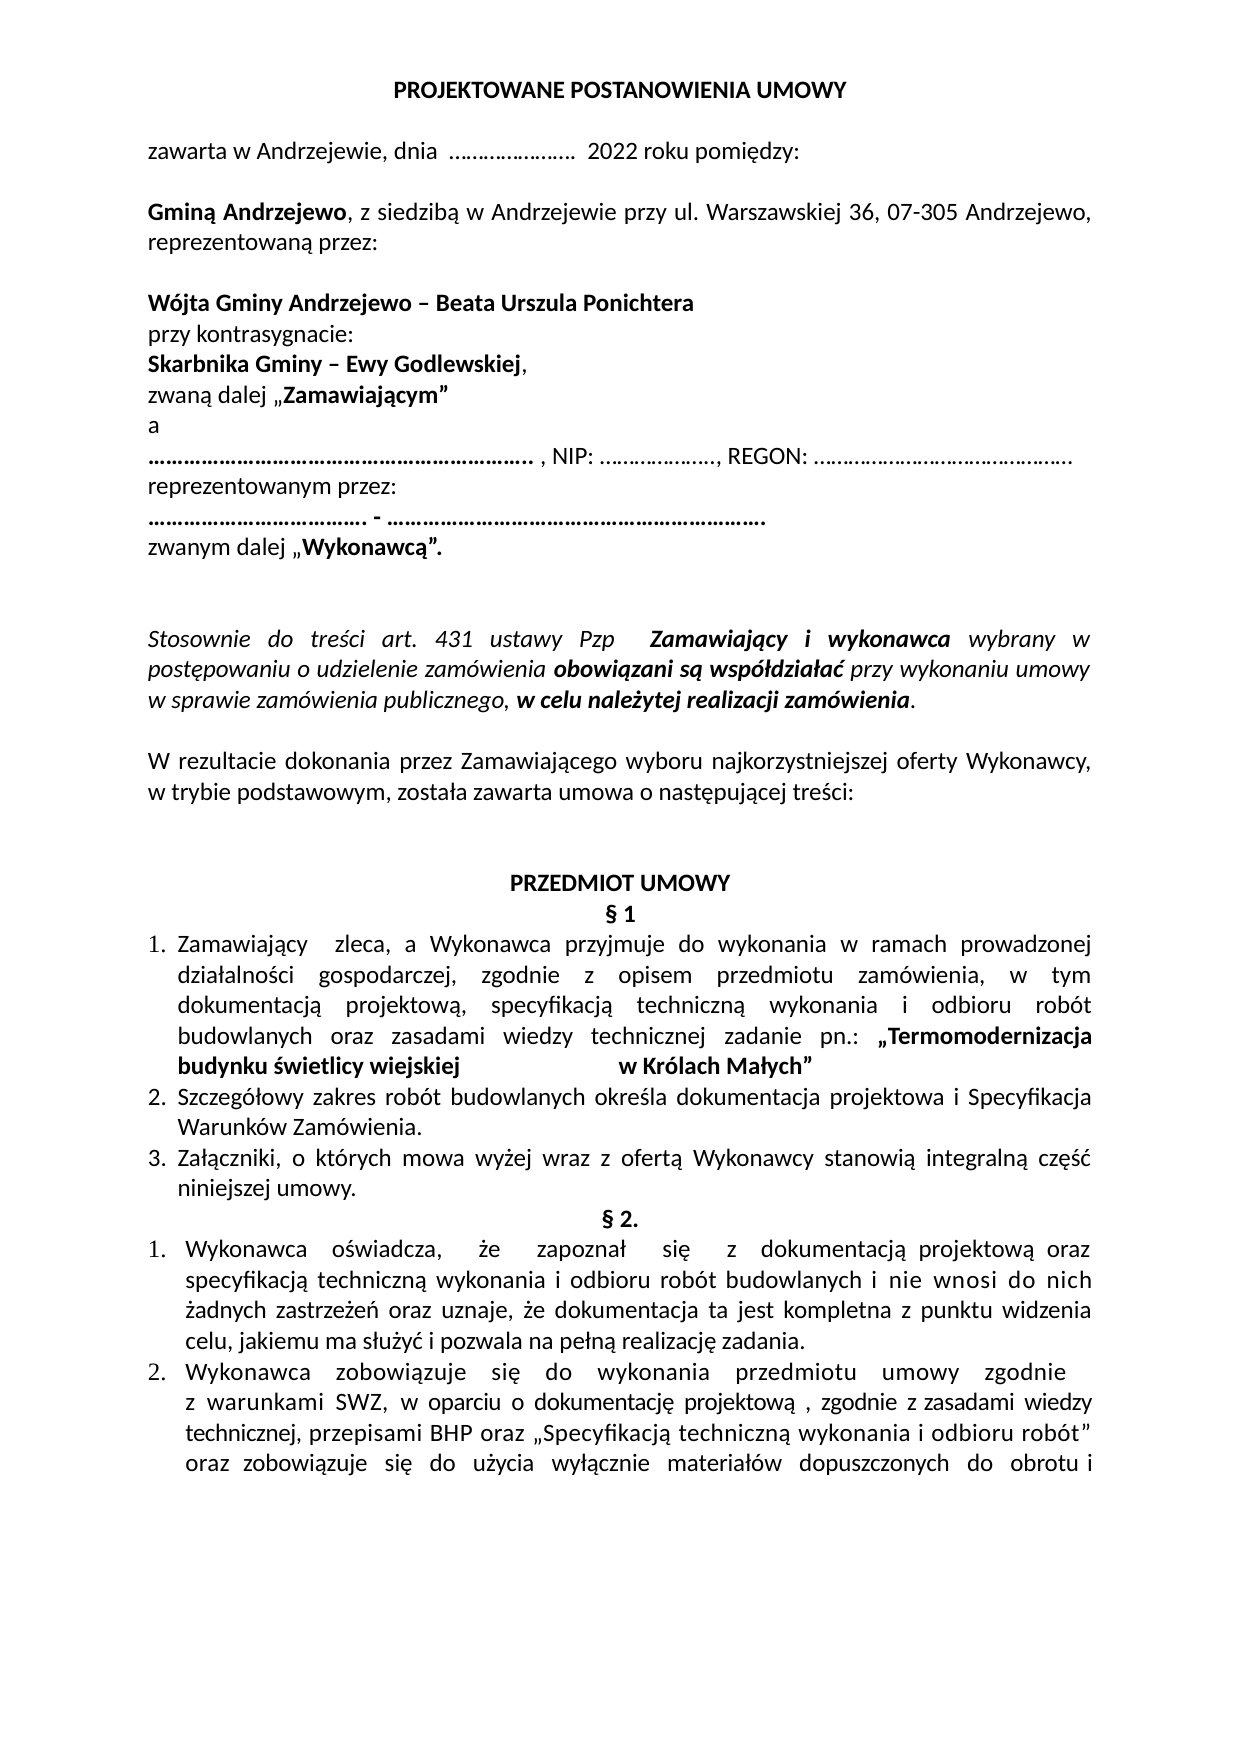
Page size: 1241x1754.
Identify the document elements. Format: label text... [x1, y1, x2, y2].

list Wykonawca zobowiązuje się do wykonania przedmiotu umowy zgodnie z warunkami SWZ, w oparciu o dokumentację projektową , zgodnie z zasadami wiedzy technicznej, przepisami BHP oraz „Specyfikacją techniczną wykonania i odbioru robót” oraz zobowiązuje się do użycia wyłącznie materiałów dopuszczonych do obrotu i [148, 1356, 1092, 1478]
text § 1 [148, 898, 1092, 928]
text PRZEDMIOT UMOWY [148, 867, 1092, 898]
text zawarta w Andrzejewie, dnia …………………. 2022 roku pomiędzy: [148, 135, 1092, 165]
text Gminą Andrzejewo, z siedzibą w Andrzejewie przy ul. Warszawskiej 36, 07-305 Andrzejewo, reprezentowaną przez: [148, 196, 1092, 257]
text ………………………………. - ………………………………………………………. [148, 501, 1092, 532]
text ……………………………………………………….. , NIP: ……………….., REGON: ……………………………………… [148, 440, 1092, 471]
list Szczegółowy zakres robót budowlanych określa dokumentacja projektowa i Specyfikacja Warunków Zamówienia. [148, 1081, 1092, 1142]
subtitle Wykonawca oświadcza, że zapoznał się z dokumentacją projektową oraz specyfikacją techniczną wykonania i odbioru robót budowlanych i nie wnosi do nich żadnych zastrzeżeń oraz uznaje, że dokumentacja ta jest kompletna z punktu widzenia celu, jakiemu ma służyć i pozwala na pełną realizację zadania. [148, 1233, 1092, 1356]
list Załączniki, o których mowa wyżej wraz z ofertą Wykonawcy stanowią integralną część niniejszej umowy. [148, 1142, 1092, 1203]
list Zamawiający zleca, a Wykonawca przyjmuje do wykonania w ramach prowadzonej działalności gospodarczej, zgodnie z opisem przedmiotu zamówienia, w tym dokumentacją projektową, specyfikacją techniczną wykonania i odbioru robót budowlanych oraz zasadami wiedzy technicznej zadanie pn.: „Termomodernizacja budynku świetlicy wiejskiej w Królach Małych” [148, 928, 1092, 1081]
text zwanym dalej „Wykonawcą”. [148, 532, 1092, 562]
text W rezultacie dokonania przez Zamawiającego wyboru najkorzystniejszej oferty Wykonawcy, w trybie podstawowym, została zawarta umowa o następującej treści: [148, 745, 1093, 806]
text reprezentowanym przez: [148, 471, 1092, 501]
text PROJEKTOWANE POSTANOWIENIA UMOWY [148, 74, 1092, 104]
text Stosownie do treści art. 431 ustawy Pzp Zamawiający i wykonawca wybrany w postępowaniu o udzielenie zamówienia obowiązani są współdziałać przy wykonaniu umowy w sprawie zamówienia publicznego, w celu należytej realizacji zamówienia. [148, 623, 1093, 715]
text § 2. [148, 1203, 1092, 1233]
text zwaną dalej „Zamawiającym” [148, 379, 1092, 409]
text Wójta Gminy Andrzejewo – Beata Urszula Ponichtera [148, 287, 1092, 318]
text Skarbnika Gminy – Ewy Godlewskiej, [148, 348, 1092, 379]
text przy kontrasygnacie: [148, 318, 1092, 348]
text a [148, 409, 1092, 440]
